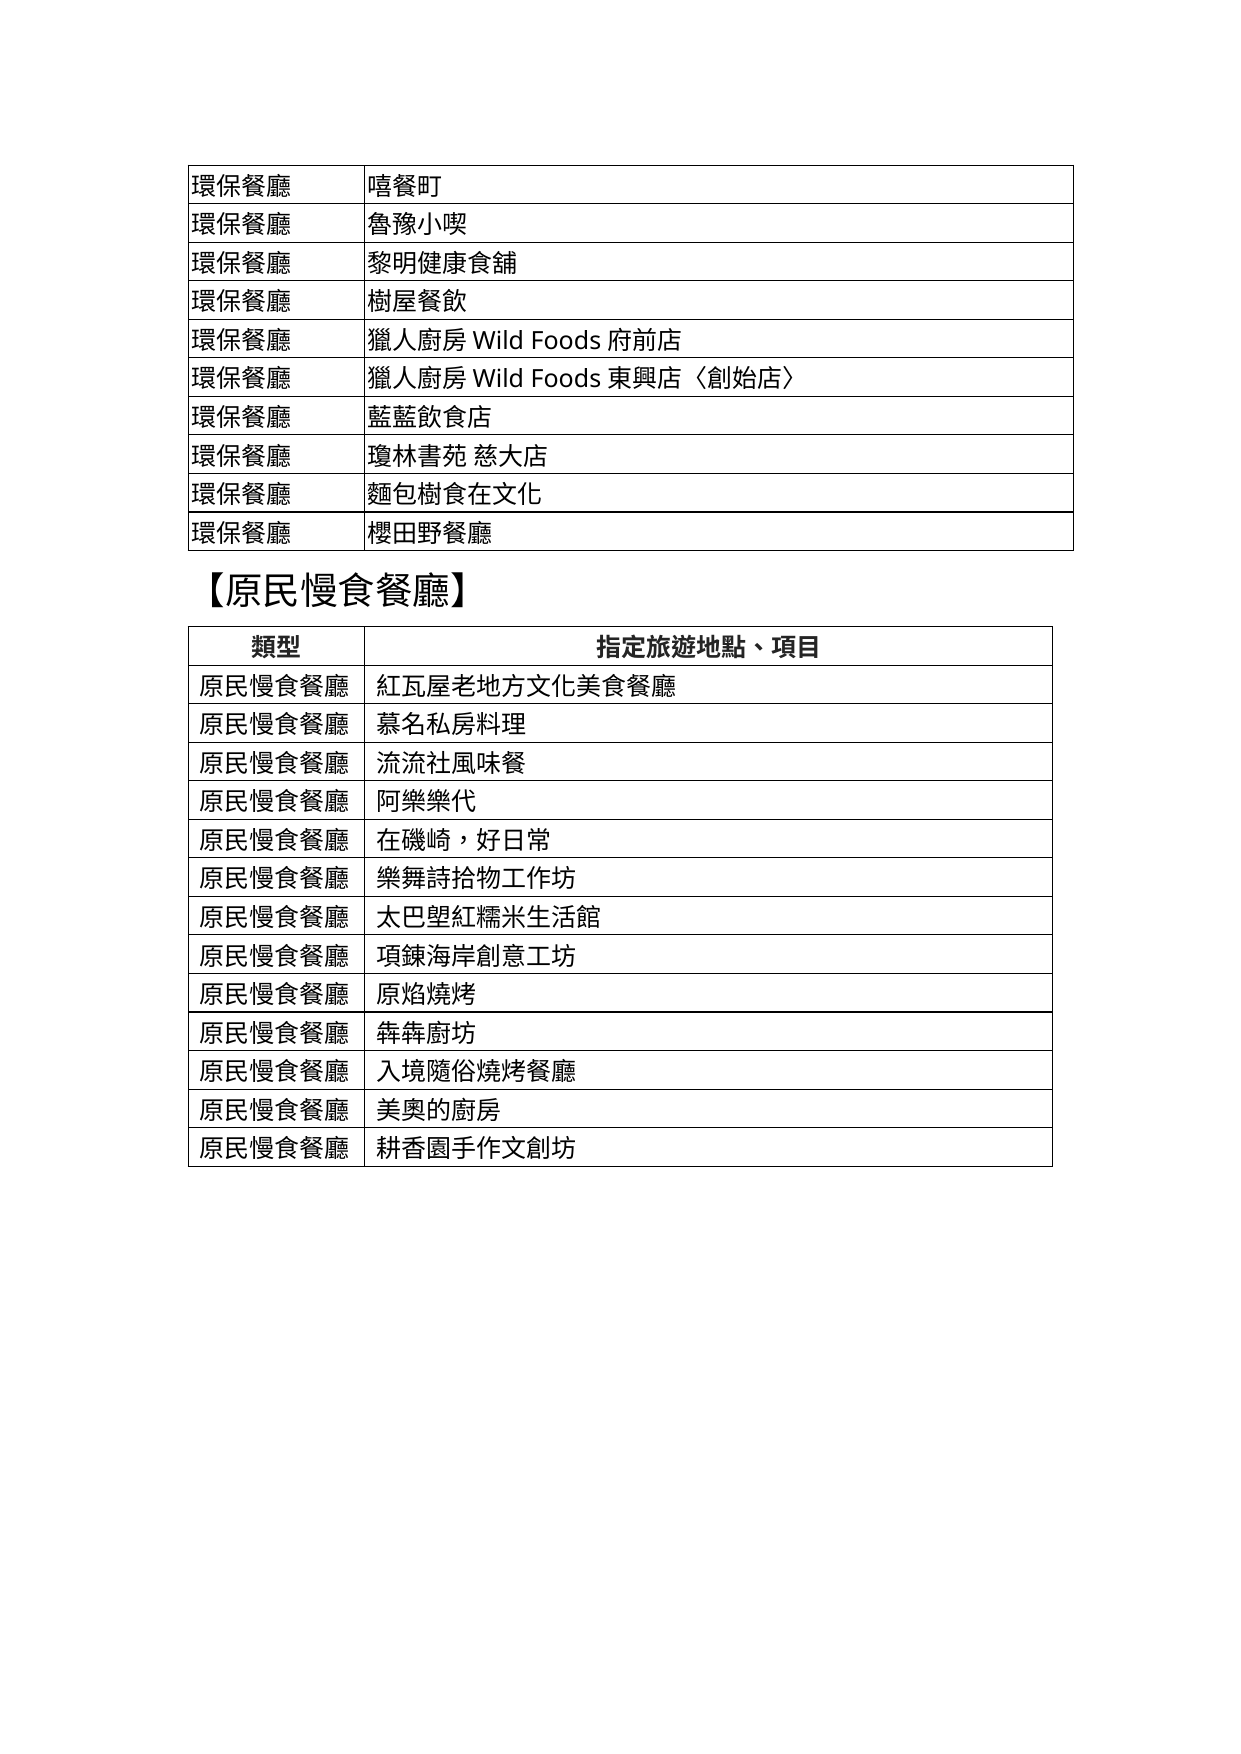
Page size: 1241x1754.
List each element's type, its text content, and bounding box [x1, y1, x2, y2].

table_cell 項錬海岸創意工坊 [365, 935, 1052, 973]
table_cell 犇犇廚坊 [365, 1013, 1052, 1050]
table_cell 原民慢食餐廳 [189, 1090, 364, 1127]
table_cell 嘻餐町 [365, 166, 1073, 203]
table_cell 原民慢食餐廳 [189, 935, 364, 973]
table_cell 環保餐廳 [189, 243, 364, 280]
table_cell 黎明健康食舖 [365, 243, 1073, 280]
table_cell 環保餐廳 [189, 320, 364, 357]
table_cell 獵人廚房Wild Foods 府前店 [365, 320, 1073, 357]
table_cell 魯豫小喫 [365, 204, 1073, 242]
table_cell 美奧的廚房 [365, 1090, 1052, 1127]
table_cell 原民慢食餐廳 [189, 781, 364, 819]
table_cell 樹屋餐飲 [365, 281, 1073, 319]
table_cell 原民慢食餐廳 [189, 1013, 364, 1050]
table_cell 太巴塱紅糯米生活館 [365, 897, 1052, 934]
table_cell 入境隨俗燒烤餐廳 [365, 1051, 1052, 1088]
table_cell 獵人廚房Wild Foods 東興店〈創始店〉 [365, 358, 1073, 396]
table_cell 流流社風味餐 [365, 743, 1052, 780]
table_header 類型 [189, 627, 364, 664]
table_cell 環保餐廳 [189, 166, 364, 203]
table_cell 在磯崎，好日常 [365, 820, 1052, 857]
table_cell 原民慢食餐廳 [189, 1128, 364, 1166]
table_cell 原民慢食餐廳 [189, 858, 364, 896]
table_cell 環保餐廳 [189, 204, 364, 242]
table_cell 環保餐廳 [189, 358, 364, 396]
table_cell 原民慢食餐廳 [189, 820, 364, 857]
table_cell 紅瓦屋老地方文化美食餐廳 [365, 666, 1052, 703]
table_cell 環保餐廳 [189, 397, 364, 434]
table_cell 櫻田野餐廳 [365, 513, 1073, 550]
table_cell 原民慢食餐廳 [189, 974, 364, 1011]
table_cell 原民慢食餐廳 [189, 666, 364, 703]
table_cell 環保餐廳 [189, 474, 364, 511]
table_cell 環保餐廳 [189, 513, 364, 550]
table_cell 原民慢食餐廳 [189, 743, 364, 780]
table_cell 瓊林書苑 慈大店 [365, 435, 1073, 473]
table_cell 原民慢食餐廳 [189, 897, 364, 934]
table_header 指定旅遊地點、項目 [365, 627, 1052, 664]
table_cell 麵包樹食在文化 [365, 474, 1073, 511]
table_cell 環保餐廳 [189, 281, 364, 319]
table_cell 慕名私房料理 [365, 704, 1052, 742]
table_cell 原民慢食餐廳 [189, 1051, 364, 1088]
table_cell 阿樂樂代 [365, 781, 1052, 819]
table_cell 耕香園手作文創坊 [365, 1128, 1052, 1166]
table_cell 藍藍飲食店 [365, 397, 1073, 434]
table_cell 原民慢食餐廳 [189, 704, 364, 742]
text 【原民慢食餐廳】 [187, 551, 1053, 626]
table_cell 環保餐廳 [189, 435, 364, 473]
table_cell 樂舞詩拾物工作坊 [365, 858, 1052, 896]
table_cell 原焰燒烤 [365, 974, 1052, 1011]
